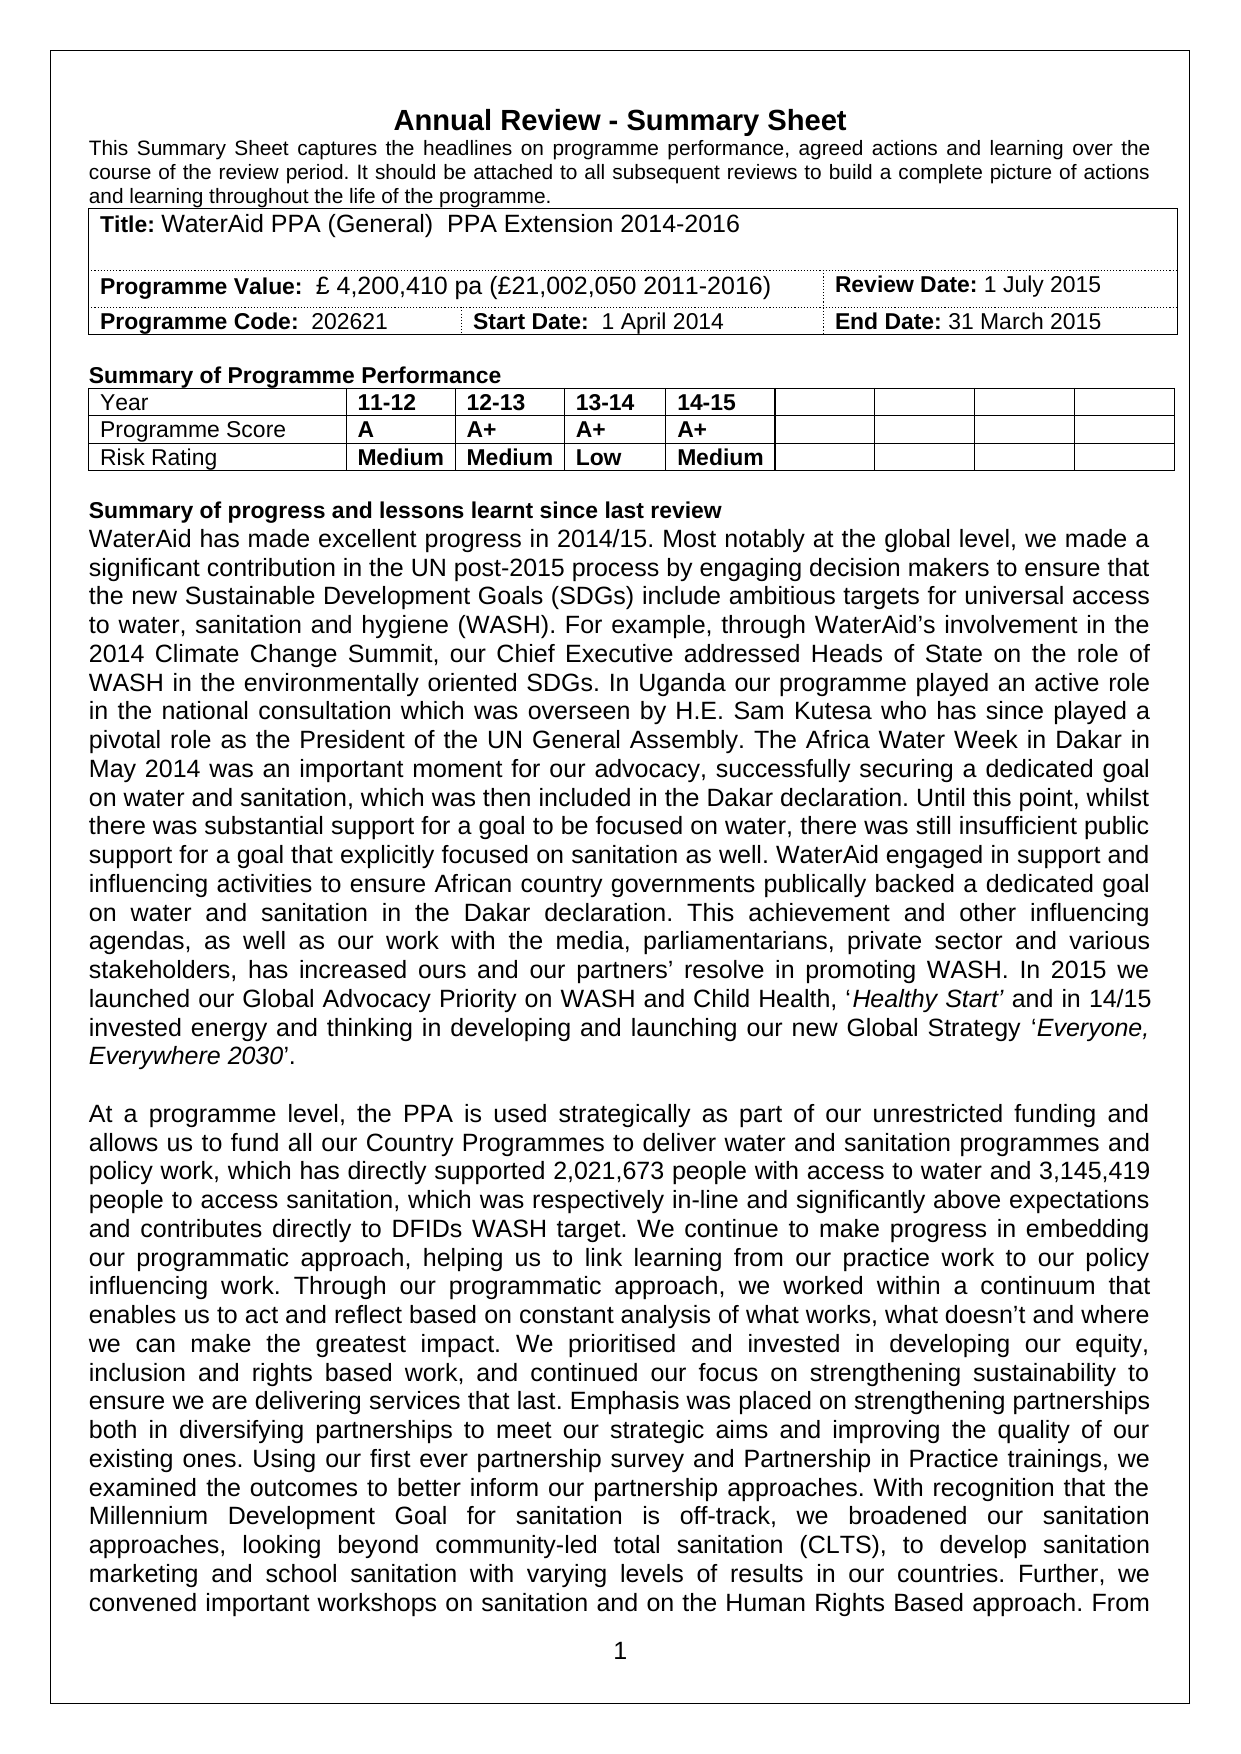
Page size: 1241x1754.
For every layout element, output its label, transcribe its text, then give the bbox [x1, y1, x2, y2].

text Annual Review - Summary Sheet [89, 103, 1152, 136]
table_cell A+ [666, 416, 774, 443]
table_cell Programme Value: £ 4,200,410 pa (£21,002,050 2011-2016) [89, 270, 823, 307]
text Summary of Programme Performance [89, 362, 1152, 388]
table_cell End Date: 31 March 2015 [824, 307, 1177, 334]
table_cell [776, 444, 874, 470]
table_header Title: WaterAid PPA (General) PPA Extension 2014-2016 [89, 209, 1177, 270]
table_cell Programme Code: 202621 [89, 307, 462, 334]
table_cell [875, 416, 974, 443]
table_cell A+ [456, 416, 564, 443]
table_cell Programme Score [89, 416, 346, 443]
text Summary of progress and lessons learnt since last review [89, 497, 1152, 524]
table_cell Review Date: 1 July 2015 [824, 270, 1177, 307]
table_cell Medium [347, 444, 455, 470]
table_header [776, 389, 874, 415]
table_header 12-13 [456, 389, 564, 415]
text WaterAid has made excellent progress in 2014/15. Most notably at the global level, we made a significant contribution in the UN post-2015 process by engaging decision makers to ensure that the new Sustainable Development Goals (SDGs) include ambitious targets for universal access to water, sanitation and hygiene (WASH). For example, through WaterAid’s involvement in the 2014 Climate Change Summit, our Chief Executive addressed Heads of State on the role of WASH in the environmentally oriented SDGs. In Uganda our programme played an active role in the national consultation which was overseen by H.E. Sam Kutesa who has since played a pivotal role as the President of the UN General Assembly. The Africa Water Week in Dakar in May 2014 was an important moment for our advocacy, successfully securing a dedicated goal on water and sanitation, which was then included in the Dakar declaration. Until this point, whilst there was substantial support for a goal to be focused on water, there was still insufficient public support for a goal that explicitly focused on sanitation as well. WaterAid engaged in support and influencing activities to ensure African country governments publically backed a dedicated goal on water and sanitation in the Dakar declaration. This achievement and other influencing agendas, as well as our work with the media, parliamentarians, private sector and various stakeholders, has increased ours and our partners’ resolve in promoting WASH. In 2015 we launched our Global Advocacy Priority on WASH and Child Health, ‘Healthy Start’ and in 14/15 invested energy and thinking in developing and launching our new Global Strategy ‘Everyone, Everywhere 2030’. [89, 524, 1152, 1070]
table_cell [975, 444, 1074, 470]
table_cell [1075, 416, 1174, 443]
table_cell [776, 416, 874, 443]
table_cell Medium [456, 444, 564, 470]
table_header Year [89, 389, 346, 415]
table_cell Start Date: 1 April 2014 [462, 307, 823, 334]
table_cell Low [565, 444, 665, 470]
table_cell [875, 444, 974, 470]
text This Summary Sheet captures the headlines on programme performance, agreed actions and learning over the course of the review period. It should be attached to all subsequent reviews to build a complete picture of actions and learning throughout the life of the programme. [89, 136, 1152, 208]
text At a programme level, the PPA is used strategically as part of our unrestricted funding and allows us to fund all our Country Programmes to deliver water and sanitation programmes and policy work, which has directly supported 2,021,673 people with access to water and 3,145,419 people to access sanitation, which was respectively in-line and significantly above expectations and contributes directly to DFIDs WASH target. We continue to make progress in embedding our programmatic approach, helping us to link learning from our practice work to our policy influencing work. Through our programmatic approach, we worked within a continuum that enables us to act and reflect based on constant analysis of what works, what doesn’t and where we can make the greatest impact. We prioritised and invested in developing our equity, inclusion and rights based work, and continued our focus on strengthening sustainability to ensure we are delivering services that last. Emphasis was placed on strengthening partnerships both in diversifying partnerships to meet our strategic aims and improving the quality of our existing ones. Using our first ever partnership survey and Partnership in Practice trainings, we examined the outcomes to better inform our partnership approaches. With recognition that the Millennium Development Goal for sanitation is off-track, we broadened our sanitation approaches, looking beyond community-led total sanitation (CLTS), to develop sanitation marketing and school sanitation with varying levels of results in our countries. Further, we convened important workshops on sanitation and on the Human Rights Based approach. From [89, 1099, 1152, 1616]
table_cell Medium [666, 444, 774, 470]
table_cell A [347, 416, 455, 443]
table_header [1075, 389, 1174, 415]
table_cell [1075, 444, 1174, 470]
table_cell A+ [565, 416, 665, 443]
table_header [975, 389, 1074, 415]
table_header 14-15 [666, 389, 774, 415]
table_header [875, 389, 974, 415]
table_header 11-12 [347, 389, 455, 415]
table_header 13-14 [565, 389, 665, 415]
table_cell Risk Rating [89, 444, 346, 470]
table_cell [975, 416, 1074, 443]
